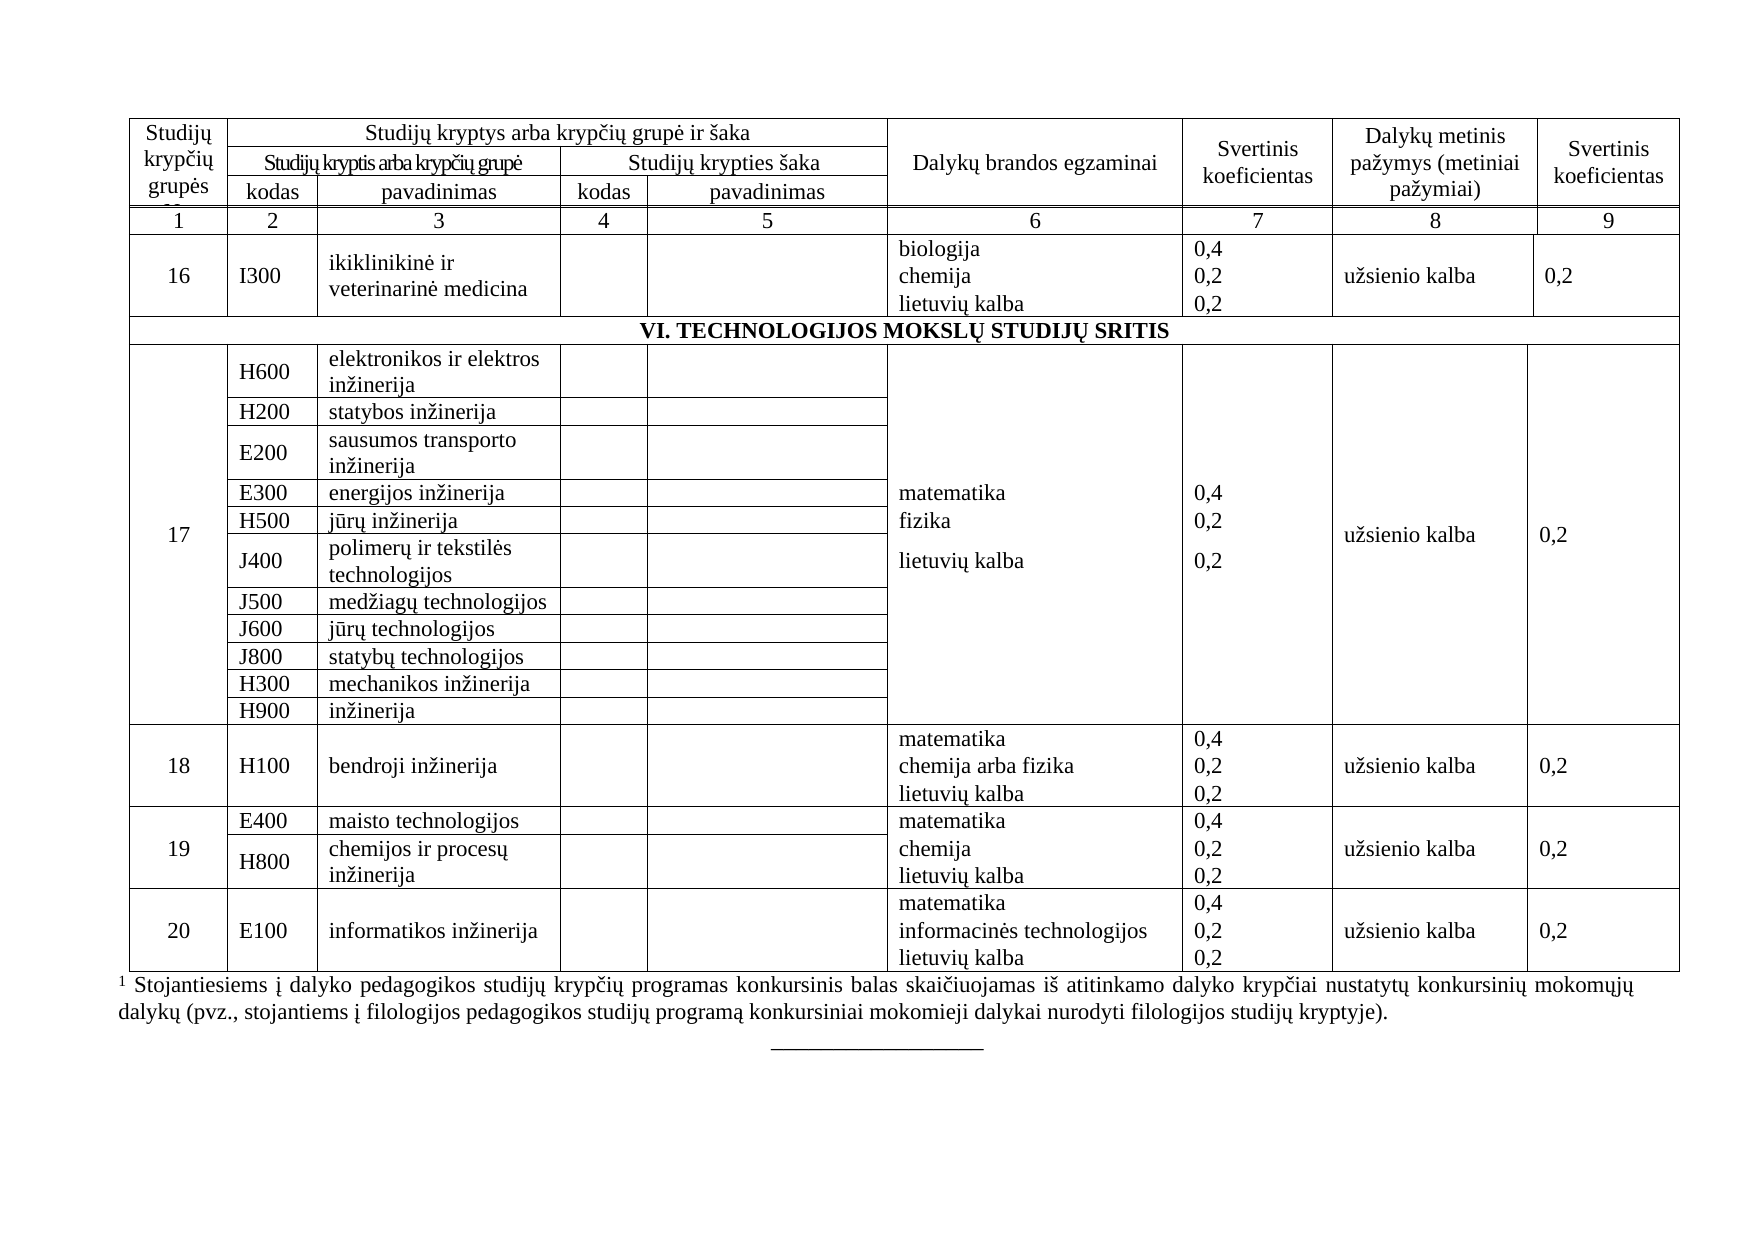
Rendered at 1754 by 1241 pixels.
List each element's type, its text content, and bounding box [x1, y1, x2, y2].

table_header Dalykų metinis pažymys (metiniai pažymiai) [1333, 119, 1537, 204]
table_cell matematika [888, 807, 1182, 833]
table_cell 0,2 [1528, 889, 1679, 971]
table_cell lietuvių kalba [888, 289, 1182, 316]
table_cell pavadinimas [648, 176, 887, 204]
table_cell 0,2 [1183, 506, 1332, 533]
text 1 Stojantiesiems į dalyko pedagogikos studijų krypčių programas konkursinis balas skaičiuojamas iš atitinkamo dalyko krypčiai nustatytų konkursinių mokomųjų dalykų (pvz., stojantiems į filologijos pedagogikos studijų programą konkursiniai mokomieji dalykai nurodyti filologijos studijų kryptyje). [118, 972, 1636, 1024]
table_cell inžinerija [318, 698, 560, 724]
table_cell [888, 425, 1182, 478]
table_cell 3 [318, 208, 560, 234]
table_cell [648, 507, 887, 533]
table_cell [1183, 697, 1332, 724]
table_cell [561, 480, 647, 506]
table_cell chemija [888, 834, 1182, 861]
table_cell ikiklinikinė ir veterinarinė medicina [318, 235, 560, 316]
table_cell polimerų ir tekstilės technologijos [318, 534, 560, 587]
table_cell statybų technologijos [318, 643, 560, 669]
table_cell 7 [1183, 208, 1332, 234]
table_cell 18 [130, 725, 227, 806]
table_cell [561, 698, 647, 724]
table_cell matematika [888, 889, 1182, 916]
table_cell 0,2 [1183, 289, 1332, 316]
table_cell [561, 889, 647, 971]
table_cell VI. Technologijos mokslų studijų sritis [130, 317, 1679, 343]
table_cell I300 [228, 235, 317, 316]
table_cell [561, 507, 647, 533]
table_cell H100 [228, 725, 317, 806]
table_cell 8 [1333, 208, 1537, 234]
table_cell 0,2 [1183, 261, 1332, 289]
table_cell užsienio kalba [1333, 725, 1527, 806]
table_cell 0,4 [1183, 235, 1332, 261]
table_cell 4 [561, 208, 647, 234]
table_cell pavadinimas [318, 176, 560, 204]
table_cell H300 [228, 670, 317, 697]
table_cell [888, 614, 1182, 642]
table_cell E100 [228, 889, 317, 971]
table_cell [561, 235, 647, 316]
table_cell maisto technologijos [318, 807, 560, 833]
table_cell 0,2 [1183, 943, 1332, 971]
table_cell J600 [228, 615, 317, 642]
table_cell [561, 643, 647, 669]
table_cell matematika [888, 479, 1182, 506]
table_cell lietuvių kalba [888, 779, 1182, 806]
table_cell J800 [228, 643, 317, 669]
table_cell J400 [228, 534, 317, 587]
table_cell medžiagų technologijos [318, 588, 560, 614]
table_cell E400 [228, 807, 317, 833]
table_cell [561, 615, 647, 642]
table_cell biologija [888, 235, 1182, 261]
table_cell [648, 643, 887, 669]
table_cell H800 [228, 835, 317, 888]
table_cell chemija arba fizika [888, 751, 1182, 779]
table_cell [648, 725, 887, 806]
table_cell [648, 670, 887, 697]
table_cell [648, 615, 887, 642]
table_cell H500 [228, 507, 317, 533]
table_cell [888, 697, 1182, 724]
table_cell lietuvių kalba [888, 861, 1182, 888]
table_cell 19 [130, 807, 227, 888]
table_cell [648, 398, 887, 425]
table_cell užsienio kalba [1333, 807, 1527, 888]
table_cell [561, 670, 647, 697]
table_cell [1183, 425, 1332, 478]
table_cell [648, 889, 887, 971]
table_cell [648, 480, 887, 506]
table_cell [561, 807, 647, 833]
table_cell [648, 345, 887, 397]
table_cell lietuvių kalba [888, 943, 1182, 971]
table_cell [561, 534, 647, 587]
table_cell elektronikos ir elektros inžinerija [318, 345, 560, 397]
table_cell [1183, 669, 1332, 697]
table_cell energijos inžinerija [318, 480, 560, 506]
table_cell 0,2 [1183, 916, 1332, 943]
table_cell E300 [228, 480, 317, 506]
table_cell H200 [228, 398, 317, 425]
table_cell 0,4 [1183, 725, 1332, 751]
table_cell [1183, 614, 1332, 642]
table_cell [561, 345, 647, 397]
table_header Svertinis koeficientas [1183, 119, 1332, 204]
table_cell 0,2 [1183, 751, 1332, 779]
table_cell 20 [130, 889, 227, 971]
table_cell [888, 397, 1182, 425]
table_cell užsienio kalba [1333, 889, 1527, 971]
table_cell užsienio kalba [1333, 345, 1527, 724]
table_cell 0,4 [1183, 479, 1332, 506]
table_cell informatikos inžinerija [318, 889, 560, 971]
table_cell [648, 698, 887, 724]
table_cell 0,2 [1528, 345, 1679, 724]
table_header Dalykų brandos egzaminai [888, 119, 1182, 204]
table_cell H900 [228, 698, 317, 724]
table_cell J500 [228, 588, 317, 614]
table_cell fizika [888, 506, 1182, 533]
table_cell 0,2 [1183, 861, 1332, 888]
table_cell 0,2 [1183, 533, 1332, 587]
table_cell [1183, 642, 1332, 669]
table_cell kodas [561, 176, 647, 204]
table_cell [561, 588, 647, 614]
table_header Svertinis koeficientas [1538, 119, 1679, 204]
table_cell [648, 807, 887, 833]
table_cell 6 [888, 208, 1182, 234]
table_cell [1183, 587, 1332, 614]
table_cell 2 [228, 208, 317, 234]
table_cell chemija [888, 261, 1182, 289]
table_cell informacinės technologijos [888, 916, 1182, 943]
table_cell 0,4 [1183, 807, 1332, 833]
table_cell Studijų kryptis arba krypčių grupė [228, 147, 560, 175]
table_cell sausumos transporto inžinerija [318, 426, 560, 478]
table_cell matematika [888, 725, 1182, 751]
table_cell 9 [1538, 208, 1679, 234]
table_cell 17 [130, 345, 227, 724]
table_cell 0,2 [1534, 235, 1679, 316]
table_cell [561, 426, 647, 478]
table_cell 0,4 [1183, 889, 1332, 916]
table_cell H600 [228, 345, 317, 397]
table_cell užsienio kalba [1333, 235, 1533, 316]
table_cell [648, 588, 887, 614]
table_cell mechanikos inžinerija [318, 670, 560, 697]
table_cell jūrų inžinerija [318, 507, 560, 533]
table_cell [888, 642, 1182, 669]
table_header Studijų krypčių grupės Nr. [130, 119, 227, 204]
table_cell [1183, 345, 1332, 397]
table_header Studijų kryptys arba krypčių grupė ir šaka [228, 119, 887, 146]
table_cell 0,2 [1183, 779, 1332, 806]
table_cell [1183, 397, 1332, 425]
table_cell [561, 835, 647, 888]
table_cell [648, 534, 887, 587]
table_cell [648, 235, 887, 316]
table_cell 0,2 [1183, 834, 1332, 861]
table_cell bendroji inžinerija [318, 725, 560, 806]
table_cell 0,2 [1528, 807, 1679, 888]
table_cell [561, 398, 647, 425]
table_cell [888, 345, 1182, 397]
table_cell [888, 669, 1182, 697]
table_cell kodas [228, 176, 317, 204]
table_cell 1 [130, 208, 227, 234]
table_cell E200 [228, 426, 317, 478]
table_cell 16 [130, 235, 227, 316]
table_cell [648, 835, 887, 888]
table_cell Studijų krypties šaka [561, 147, 887, 175]
table_cell [648, 426, 887, 478]
table_cell chemijos ir procesų inžinerija [318, 835, 560, 888]
table_cell 0,2 [1528, 725, 1679, 806]
text _________________ [118, 1024, 1636, 1053]
table_cell lietuvių kalba [888, 533, 1182, 587]
table_cell jūrų technologijos [318, 615, 560, 642]
table_cell statybos inžinerija [318, 398, 560, 425]
table_cell [561, 725, 647, 806]
table_cell [888, 587, 1182, 614]
table_cell 5 [648, 208, 887, 234]
